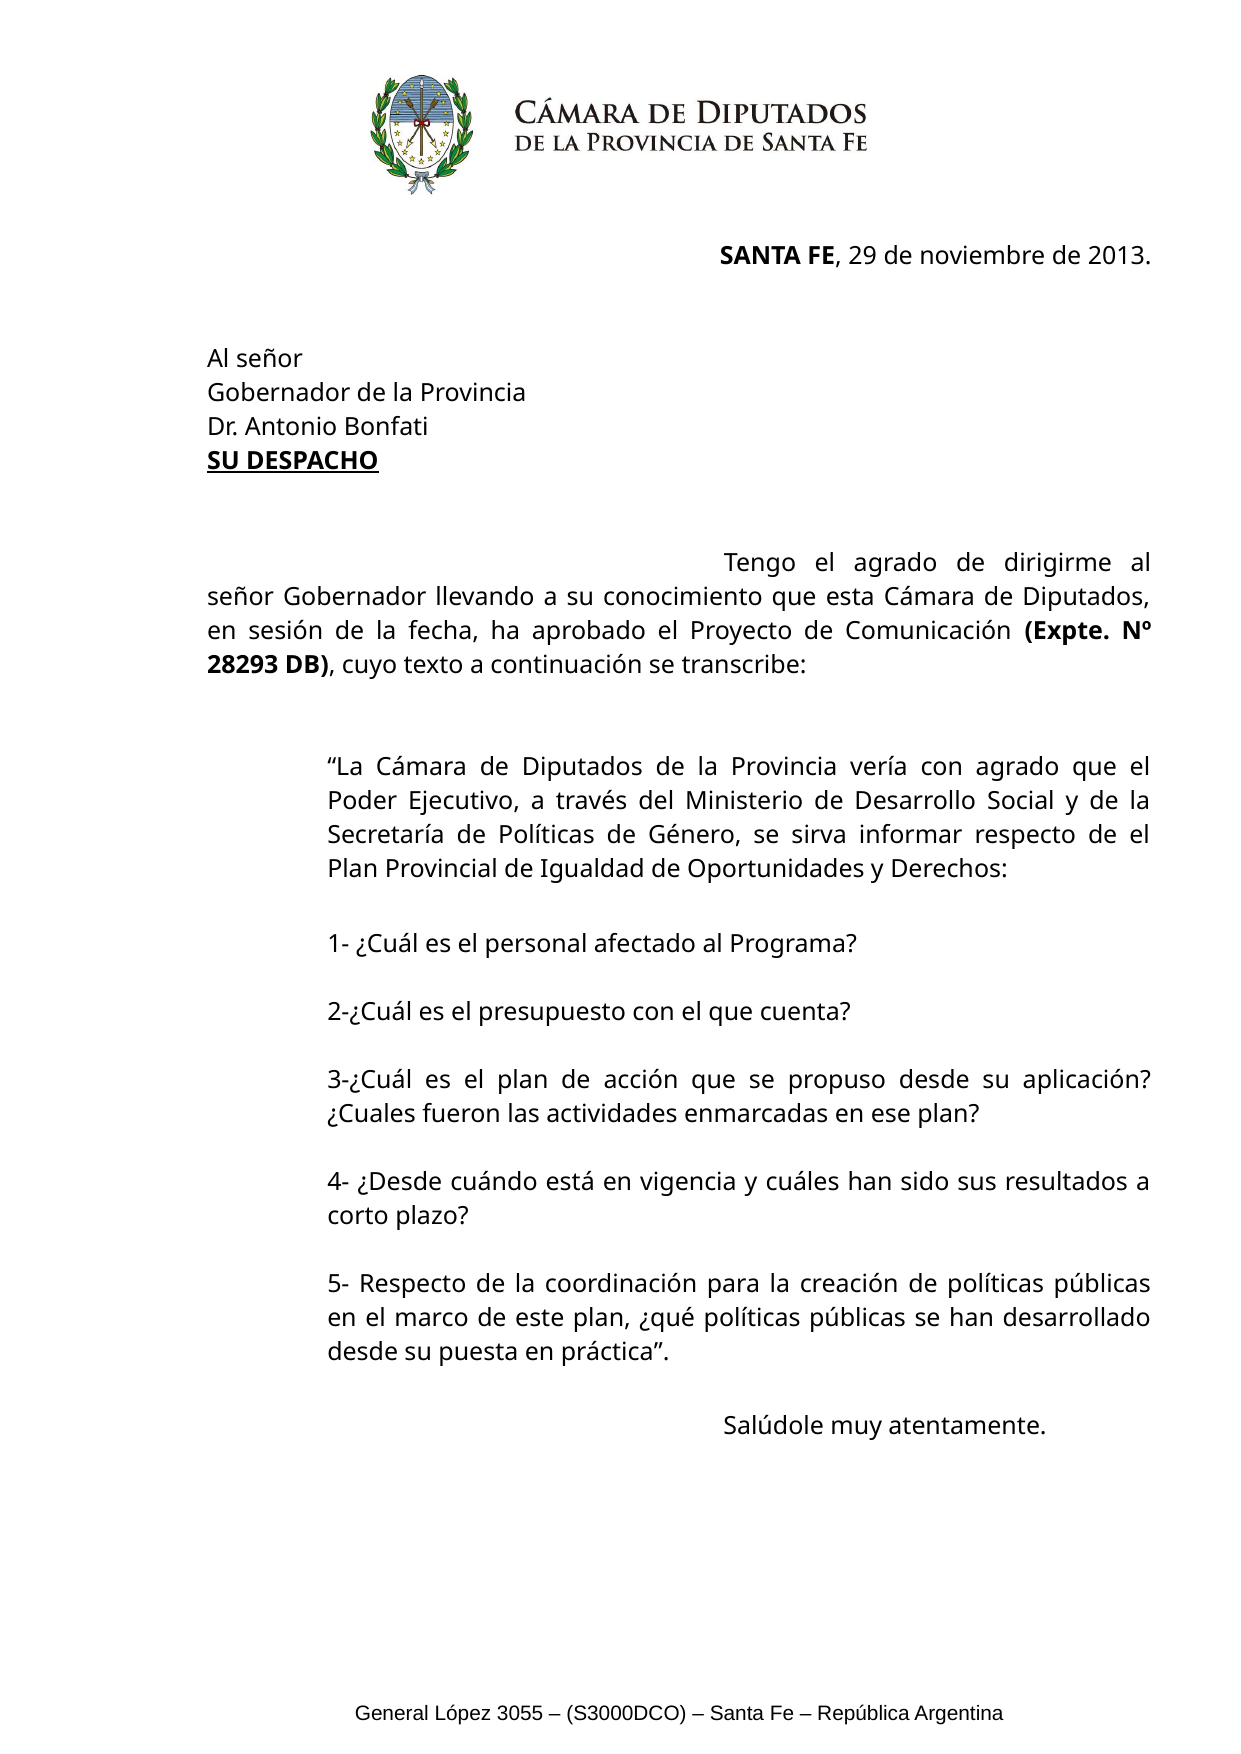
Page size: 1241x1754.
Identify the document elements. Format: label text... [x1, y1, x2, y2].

text Salúdole muy atentamente. [649, 1408, 1152, 1442]
text “La Cámara de Diputados de la Provincia vería con agrado que el Poder Ejecutivo, a través del Ministerio de Desarrollo Social y de la Secretaría de Políticas de Género, se sirva informar respecto de el Plan Provincial de Igualdad de Oportunidades y Derechos: [327, 749, 1152, 885]
picture [370, 75, 867, 199]
text Dr. Antonio Bonfati [207, 408, 1152, 442]
text 5- Respecto de la coordinación para la creación de políticas públicas en el marco de este plan, ¿qué políticas públicas se han desarrollado desde su puesta en práctica”. [327, 1266, 1152, 1368]
text 1- ¿Cuál es el personal afectado al Programa? [327, 925, 1152, 959]
text SANTA FE, 29 de noviembre de 2013. [207, 238, 1152, 272]
text 4- ¿Desde cuándo está en vigencia y cuáles han sido sus resultados a corto plazo? [327, 1164, 1152, 1232]
text Gobernador de la Provincia [207, 374, 1152, 408]
text 3-¿Cuál es el plan de acción que se propuso desde su aplicación? ¿Cuales fueron las actividades enmarcadas en ese plan? [327, 1061, 1152, 1129]
text Tengo el agrado de dirigirme al señor Gobernador llevando a su conocimiento que esta Cámara de Diputados, en sesión de la fecha, ha aprobado el Proyecto de Comunicación (Expte. Nº 28293 DB), cuyo texto a continuación se transcribe: [207, 544, 1152, 681]
text Al señor [207, 340, 1152, 374]
text SU DESPACHO [207, 442, 1152, 476]
text 2-¿Cuál es el presupuesto con el que cuenta? [327, 993, 1152, 1027]
